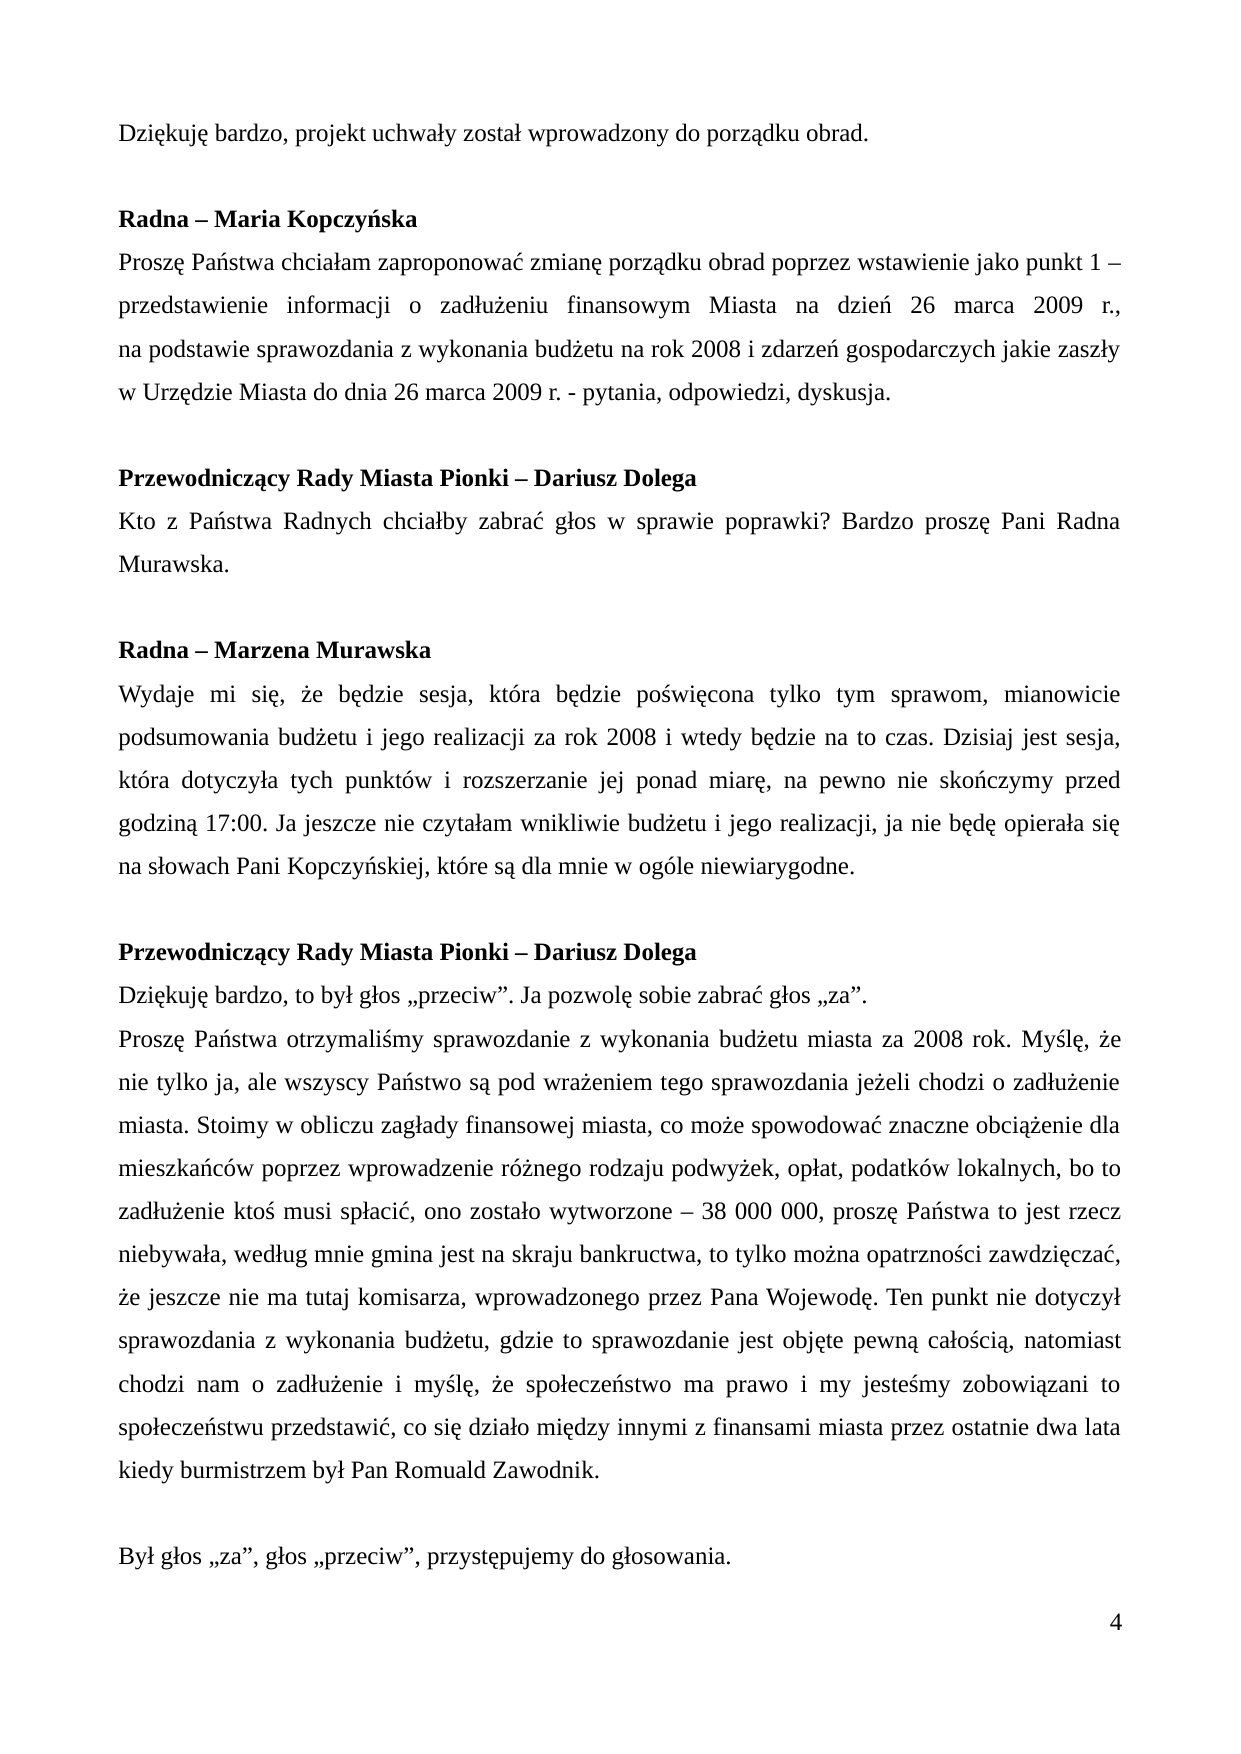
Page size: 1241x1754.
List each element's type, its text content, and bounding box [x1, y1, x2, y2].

text Proszę Państwa otrzymaliśmy sprawozdanie z wykonania budżetu miasta za 2008 rok. Myślę, że nie tylko ja, ale wszyscy Państwo są pod wrażeniem tego sprawozdania jeżeli chodzi o zadłużenie miasta. Stoimy w obliczu zagłady finansowej miasta, co może spowodować znaczne obciążenie dla mieszkańców poprzez wprowadzenie różnego rodzaju podwyżek, opłat, podatków lokalnych, bo to zadłużenie ktoś musi spłacić, ono zostało wytworzone – 38 000 000, proszę Państwa to jest rzecz niebywała, według mnie gmina jest na skraju bankructwa, to tylko można opatrzności zawdzięczać, że jeszcze nie ma tutaj komisarza, wprowadzonego przez Pana Wojewodę. Ten punkt nie dotyczył sprawozdania z wykonania budżetu, gdzie to sprawozdanie jest objęte pewną całością, natomiast chodzi nam o zadłużenie i myślę, że społeczeństwo ma prawo i my jesteśmy zobowiązani to społeczeństwu przedstawić, co się działo między innymi z finansami miasta przez ostatnie dwa lata kiedy burmistrzem był Pan Romuald Zawodnik. [118, 1024, 1122, 1484]
text Radna – Maria Kopczyńska [118, 204, 1122, 233]
text Przewodniczący Rady Miasta Pionki – Dariusz Dolega [118, 937, 1122, 966]
text Proszę Państwa chciałam zaproponować zmianę porządku obrad poprzez wstawienie jako punkt 1 – przedstawienie informacji o zadłużeniu finansowym Miasta na dzień 26 marca 2009 r., na podstawie sprawozdania z wykonania budżetu na rok 2008 i zdarzeń gospodarczych jakie zaszły w Urzędzie Miasta do dnia 26 marca 2009 r. - pytania, odpowiedzi, dyskusja. [118, 247, 1122, 406]
text Był głos „za”, głos „przeciw”, przystępujemy do głosowania. [118, 1541, 1122, 1570]
text Dziękuję bardzo, projekt uchwały został wprowadzony do porządku obrad. [118, 118, 1122, 147]
text Przewodniczący Rady Miasta Pionki – Dariusz Dolega [118, 463, 1122, 492]
text Wydaje mi się, że będzie sesja, która będzie poświęcona tylko tym sprawom, mianowicie podsumowania budżetu i jego realizacji za rok 2008 i wtedy będzie na to czas. Dzisiaj jest sesja, która dotyczyła tych punktów i rozszerzanie jej ponad miarę, na pewno nie skończymy przed godziną 17:00. Ja jeszcze nie czytałam wnikliwie budżetu i jego realizacji, ja nie będę opierała się na słowach Pani Kopczyńskiej, które są dla mnie w ogóle niewiarygodne. [118, 679, 1122, 880]
text Kto z Państwa Radnych chciałby zabrać głos w sprawie poprawki? Bardzo proszę Pani Radna Murawska. [118, 506, 1122, 578]
text Radna – Marzena Murawska [118, 636, 1122, 664]
text Dziękuję bardzo, to był głos „przeciw”. Ja pozwolę sobie zabrać głos „za”. [118, 981, 1122, 1009]
